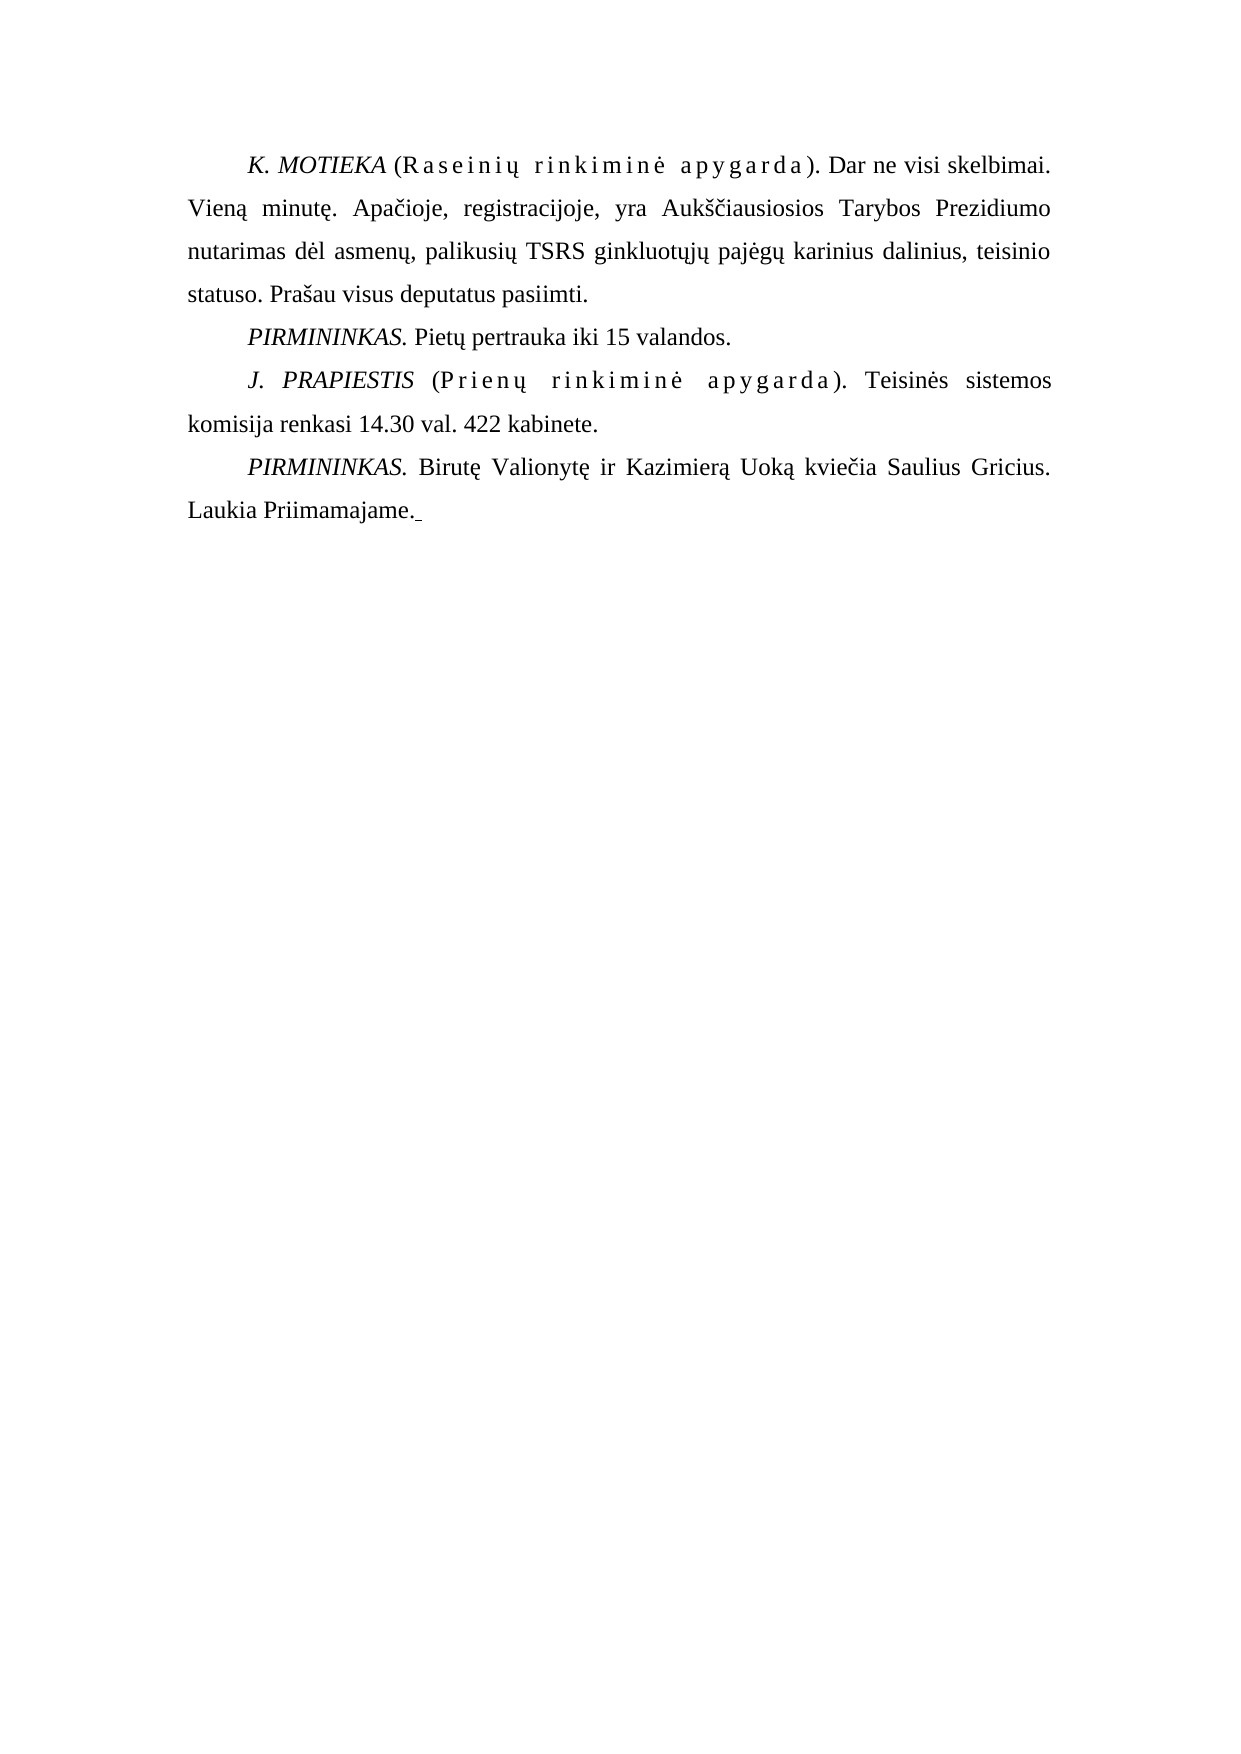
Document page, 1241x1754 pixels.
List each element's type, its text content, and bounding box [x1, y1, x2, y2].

text Pirmininkas. Birutę Valionytę ir Kazimierą Uoką kviečia Saulius Gricius. Laukia Priimamajame. [187, 452, 1052, 524]
text K. Motieka (Raseinių rinkiminė apygarda). Dar ne visi skelbimai. Vieną minutę. Apačioje, registracijoje, yra Aukščiausiosios Tarybos Prezidiumo nutarimas dėl asmenų, palikusių TSRS ginkluotųjų pajėgų karinius dalinius, teisinio statuso. Prašau visus deputatus pasiimti. [187, 150, 1052, 308]
text J. Prapiestis (Prienų rinkiminė apygarda). Teisi­nės sistemos komisija renkasi 14.30 val. 422 kabinete. [187, 366, 1052, 437]
text Pirmininkas. Pietų pertrauka iki 15 valandos. [187, 322, 1052, 351]
